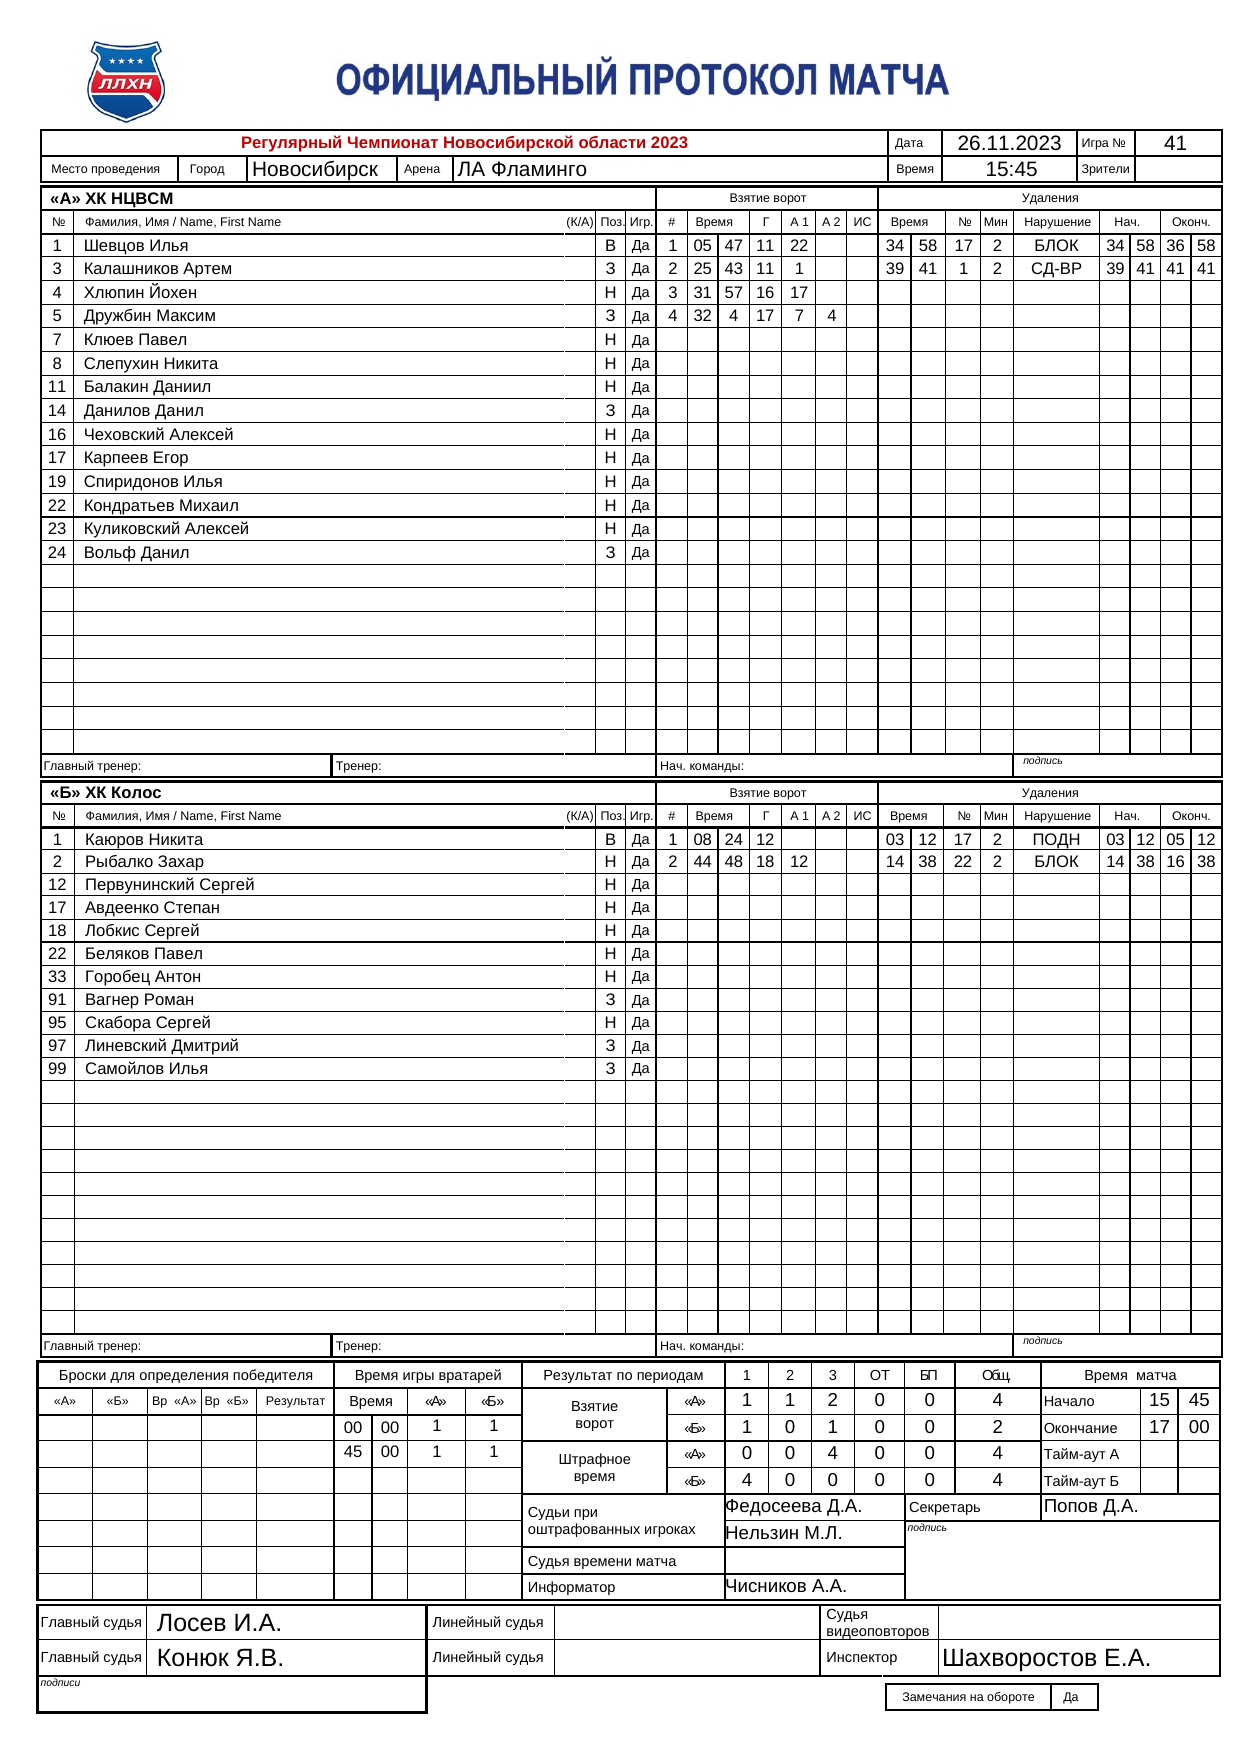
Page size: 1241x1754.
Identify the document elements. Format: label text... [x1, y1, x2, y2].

table_cell [847, 1150, 877, 1172]
table_cell [750, 565, 781, 587]
table_cell [257, 1574, 333, 1599]
table_cell [912, 966, 943, 987]
table_cell [1161, 399, 1190, 422]
table_cell [1131, 423, 1160, 445]
table_cell [981, 683, 1013, 706]
table_cell [879, 920, 910, 941]
table_cell [688, 1242, 717, 1264]
table_cell Да [626, 399, 655, 422]
table_cell [719, 1242, 749, 1264]
table_cell [879, 1219, 910, 1241]
table_cell [565, 1081, 595, 1103]
table_cell Рыбалко Захар [75, 850, 564, 872]
table_cell [847, 1012, 877, 1033]
table_cell [847, 659, 877, 682]
table_cell [657, 328, 687, 351]
table_cell [657, 1219, 687, 1241]
table_cell [1192, 494, 1221, 516]
table_cell ИС [847, 805, 877, 826]
table_cell [657, 874, 687, 895]
table_cell [719, 1081, 749, 1103]
table_cell [202, 1416, 256, 1440]
table_cell [847, 1035, 877, 1057]
table_cell [1100, 1288, 1129, 1310]
table_cell [816, 730, 846, 753]
table_cell 1 [726, 1389, 768, 1413]
table_cell [1161, 874, 1190, 895]
table_cell [688, 1081, 717, 1103]
table_cell Калашников Артем [74, 257, 564, 280]
table_cell [596, 1242, 625, 1264]
table_header Да [1052, 1685, 1097, 1709]
table_cell [1161, 1058, 1190, 1079]
table_cell [981, 612, 1013, 634]
table_cell [657, 1242, 687, 1264]
table_cell 1 [408, 1441, 465, 1467]
table_header Игра № [1078, 131, 1134, 155]
table_cell Время [688, 805, 749, 826]
table_cell [1014, 1127, 1099, 1149]
table_cell 0 [855, 1415, 904, 1440]
table_cell 33 [42, 966, 74, 987]
table_cell [688, 1265, 717, 1287]
table_cell [148, 1574, 201, 1599]
table_cell [719, 707, 749, 729]
table_cell [1014, 1150, 1099, 1172]
table_cell [1014, 1035, 1099, 1057]
table_cell А 1 [782, 211, 815, 233]
table_cell [1161, 612, 1190, 634]
table_cell [719, 494, 749, 516]
table_cell [981, 1265, 1013, 1287]
table_cell [466, 1494, 521, 1520]
table_cell [565, 636, 595, 658]
table_cell [688, 1311, 717, 1333]
table_cell 2 [981, 257, 1013, 280]
table_cell [816, 446, 846, 469]
table_cell [75, 1242, 564, 1264]
table_cell [782, 920, 815, 941]
table_cell [75, 1173, 564, 1195]
table_cell [74, 707, 564, 729]
table_cell Каюров Никита [75, 829, 564, 849]
table_cell Н [596, 850, 625, 872]
table_cell 16 [42, 423, 73, 445]
table_cell [981, 494, 1013, 516]
table_cell [257, 1468, 333, 1493]
table_cell [912, 659, 945, 682]
table_cell [1014, 281, 1099, 303]
table_cell [565, 1242, 595, 1264]
table_cell [1161, 1219, 1190, 1241]
table_cell [657, 1081, 687, 1103]
table_cell Да [626, 446, 655, 469]
table_cell [688, 920, 717, 941]
table_cell Лобкис Сергей [75, 920, 564, 941]
table_cell [750, 1012, 781, 1033]
table_cell 08 [688, 829, 717, 849]
table_cell [466, 1468, 521, 1493]
table_cell «А» [668, 1389, 724, 1413]
table_cell [719, 423, 749, 445]
table_cell [626, 1265, 655, 1287]
table_cell [688, 1219, 717, 1241]
table_cell Конюк Я.В. [147, 1640, 425, 1675]
table_cell [1192, 565, 1221, 587]
table_cell [912, 423, 945, 445]
table_cell [1100, 1311, 1129, 1333]
table_cell [688, 1196, 717, 1218]
table_cell Игр. [626, 805, 655, 826]
table_cell [688, 565, 717, 587]
table_cell [1014, 1196, 1099, 1218]
table_cell [565, 1265, 595, 1287]
table_cell [879, 943, 910, 964]
table_cell Судья видеоповторов [821, 1606, 938, 1639]
table_cell [466, 1574, 521, 1599]
table_cell [719, 920, 749, 941]
table_cell [93, 1521, 147, 1546]
table_cell [750, 1035, 781, 1057]
table_cell [944, 1012, 980, 1033]
table_cell [93, 1547, 147, 1573]
table_cell 4 [726, 1468, 768, 1493]
table_cell [408, 1468, 465, 1493]
table_cell [1131, 1219, 1160, 1241]
table_cell 39 [1100, 257, 1129, 280]
table_cell Тайм-аут Б [1042, 1468, 1140, 1493]
table_cell [912, 989, 943, 1011]
table_cell Да [626, 470, 655, 493]
table_cell [1131, 1058, 1160, 1079]
table_cell [782, 1219, 815, 1241]
table_cell [1161, 1127, 1190, 1149]
table_cell 0 [855, 1389, 904, 1413]
table_cell [42, 707, 73, 729]
table_cell [1192, 1150, 1221, 1172]
table_cell [847, 943, 877, 964]
table_cell [1014, 1265, 1099, 1287]
table_cell [466, 1521, 521, 1546]
table_cell Первунинский Сергей [75, 874, 564, 895]
table_cell 0 [905, 1468, 954, 1493]
table_cell 47 [719, 235, 749, 256]
table_cell [944, 1288, 980, 1310]
table_cell 58 [1131, 235, 1160, 256]
table_cell [847, 1173, 877, 1195]
table_cell [257, 1416, 333, 1440]
table_cell «А» [408, 1389, 465, 1413]
table_cell [565, 470, 595, 493]
table_cell [1131, 305, 1160, 327]
table_cell 4 [657, 305, 687, 327]
table_cell [626, 707, 655, 729]
table_cell А 2 [816, 805, 846, 826]
table_cell [879, 565, 910, 587]
table_cell БЛОК [1014, 850, 1099, 872]
table_cell [688, 1104, 717, 1126]
table_cell [1131, 1265, 1160, 1287]
table_cell [1141, 1468, 1177, 1493]
table_header Время матча [1042, 1363, 1219, 1387]
table_cell [1100, 707, 1129, 729]
table_cell [42, 683, 73, 706]
table_cell 4 [956, 1468, 1040, 1493]
table_header Регулярный Чемпионат Новосибирской области 2023 [42, 131, 887, 155]
table_cell [1131, 541, 1160, 564]
table_cell 4 [816, 305, 846, 327]
table_cell [1014, 305, 1099, 327]
table_cell [408, 1494, 465, 1520]
table_cell [1192, 470, 1221, 493]
table_cell [816, 494, 846, 516]
table_cell [1100, 1265, 1129, 1287]
table_cell [626, 636, 655, 658]
table_cell [847, 920, 877, 941]
table_cell [946, 707, 980, 729]
table_cell [1161, 896, 1190, 918]
table_cell [782, 518, 815, 540]
table_cell Начало [1042, 1389, 1140, 1413]
table_cell [782, 943, 815, 964]
table_cell [1100, 1173, 1129, 1195]
table_cell [719, 1196, 749, 1218]
table_cell [1161, 305, 1190, 327]
table_cell [596, 1311, 625, 1333]
table_cell [565, 1288, 595, 1310]
table_cell 1 [812, 1415, 854, 1440]
table_cell 41 [1131, 257, 1160, 280]
table_cell Вагнер Роман [75, 989, 564, 1011]
table_cell [1192, 1104, 1221, 1126]
table_cell [847, 588, 877, 611]
table_cell № [944, 805, 980, 826]
table_cell [816, 989, 846, 1011]
table_cell [847, 565, 877, 587]
table_cell [782, 989, 815, 1011]
table_cell 25 [688, 257, 717, 280]
table_cell 03 [1100, 829, 1129, 849]
table_cell [657, 565, 687, 587]
table_cell [688, 943, 717, 964]
table_cell [1131, 636, 1160, 658]
table_cell 58 [912, 235, 945, 256]
table_cell [816, 1150, 846, 1172]
table_cell [626, 1196, 655, 1218]
table_cell [657, 423, 687, 445]
table_cell [782, 659, 815, 682]
table_cell 3 [657, 281, 687, 303]
table_cell [1131, 874, 1160, 895]
table_cell Самойлов Илья [75, 1058, 564, 1079]
table_cell [981, 1081, 1013, 1103]
table_cell [879, 874, 910, 895]
table_cell Г [750, 805, 781, 826]
table_cell [1100, 328, 1129, 351]
table_cell Да [626, 352, 655, 374]
table_cell Скабора Сергей [75, 1012, 564, 1033]
table_header Удаления [879, 783, 1221, 803]
table_cell (К/А) [565, 805, 595, 826]
table_cell [946, 518, 980, 540]
table_cell [1192, 1288, 1221, 1310]
table_cell [1100, 470, 1129, 493]
table_cell [816, 1081, 846, 1103]
table_cell [782, 1196, 815, 1218]
table_cell [688, 612, 717, 634]
table_cell [596, 1288, 625, 1310]
table_cell [847, 1081, 877, 1103]
table_cell Чеховский Алексей [74, 423, 564, 445]
table_cell [565, 376, 595, 398]
table_cell 17 [946, 235, 980, 256]
table_cell [782, 1265, 815, 1287]
table_cell [657, 1196, 687, 1218]
table_cell подпись [906, 1522, 1219, 1599]
table_cell 00 [373, 1416, 407, 1440]
table_cell [626, 1173, 655, 1195]
table_cell № [946, 211, 980, 233]
table_header БП [905, 1363, 954, 1387]
table_cell 17 [42, 896, 74, 918]
table_cell [565, 399, 595, 422]
table_cell [944, 1173, 980, 1195]
table_cell [1192, 305, 1221, 327]
table_cell [719, 943, 749, 964]
table_cell [1161, 1242, 1190, 1264]
picture [5, 28, 1179, 129]
table_cell [750, 943, 781, 964]
table_cell 4 [956, 1442, 1040, 1467]
table_cell 1 [42, 235, 73, 256]
table_cell [688, 470, 717, 493]
table_cell [816, 896, 846, 918]
table_cell [1014, 920, 1099, 941]
table_cell [879, 707, 910, 729]
table_cell [816, 707, 846, 729]
table_cell [1100, 588, 1129, 611]
table_cell [782, 565, 815, 587]
table_cell [1192, 1012, 1221, 1033]
table_cell 95 [42, 1012, 74, 1033]
table_cell [565, 446, 595, 469]
table_cell [981, 1058, 1013, 1079]
table_cell [750, 1173, 781, 1195]
table_cell [74, 683, 564, 706]
table_cell [946, 376, 980, 398]
table_cell Клюев Павел [74, 328, 564, 351]
table_cell Н [596, 920, 625, 941]
table_cell [847, 1127, 877, 1149]
table_cell [1131, 588, 1160, 611]
table_cell [1014, 1173, 1099, 1195]
table_cell [688, 328, 717, 351]
table_cell [1014, 659, 1099, 682]
table_cell [946, 541, 980, 564]
table_cell [257, 1494, 333, 1520]
table_cell [1100, 565, 1129, 587]
table_cell [1014, 1219, 1099, 1241]
table_cell [719, 683, 749, 706]
table_cell [657, 989, 687, 1011]
table_cell Вольф Данил [74, 541, 564, 564]
table_cell 23 [42, 518, 73, 540]
table_cell 4 [42, 281, 73, 303]
table_cell [816, 683, 846, 706]
table_cell 38 [1131, 850, 1160, 872]
table_cell [596, 1196, 625, 1218]
table_cell [816, 1173, 846, 1195]
table_cell [719, 659, 749, 682]
table_cell [981, 1311, 1013, 1333]
table_cell [1100, 636, 1129, 658]
table_cell [879, 518, 910, 540]
table_cell 05 [1161, 829, 1190, 849]
table_cell [1100, 1219, 1129, 1241]
table_cell «Б» [668, 1415, 724, 1440]
table_cell 0 [905, 1415, 954, 1440]
table_cell [816, 1311, 846, 1333]
table_cell [912, 470, 945, 493]
table_cell [257, 1521, 333, 1546]
table_cell [74, 636, 564, 658]
table_cell [1014, 1058, 1099, 1079]
table_cell [782, 636, 815, 658]
table_cell [912, 1288, 943, 1310]
table_cell [42, 565, 73, 587]
table_cell А 2 [816, 211, 846, 233]
table_cell [1161, 352, 1190, 374]
table_cell [596, 1127, 625, 1149]
table_cell [912, 730, 945, 753]
table_cell [75, 1127, 564, 1149]
table_cell [750, 1081, 781, 1103]
table_cell [1192, 328, 1221, 351]
table_cell Тайм-аут А [1042, 1441, 1140, 1467]
table_cell [816, 1196, 846, 1218]
table_cell [335, 1494, 371, 1520]
table_cell [750, 399, 781, 422]
table_cell [847, 1219, 877, 1241]
table_cell [944, 1104, 980, 1126]
table_cell 2 [981, 235, 1013, 256]
table_cell 17 [782, 281, 815, 303]
table_cell [1192, 1173, 1221, 1195]
table_cell [1161, 1150, 1190, 1172]
table_cell [257, 1441, 333, 1467]
table_cell [1192, 588, 1221, 611]
table_cell [912, 943, 943, 964]
table_header Броски для определения победителя [39, 1363, 333, 1387]
table_cell 43 [719, 257, 749, 280]
table_cell Время [879, 211, 945, 233]
table_cell [946, 494, 980, 516]
table_cell [565, 281, 595, 303]
table_cell [42, 1127, 74, 1149]
table_cell [1131, 1311, 1160, 1333]
table_cell [1161, 1104, 1190, 1126]
table_cell [847, 989, 877, 1011]
table_cell [688, 966, 717, 987]
table_cell [373, 1494, 407, 1520]
table_cell Да [626, 235, 655, 256]
table_cell [1131, 328, 1160, 351]
table_cell 44 [688, 850, 717, 872]
table_cell [912, 707, 945, 729]
table_cell [688, 352, 717, 374]
table_cell [879, 588, 910, 611]
table_cell [688, 1012, 717, 1033]
table_cell 1 [946, 257, 980, 280]
table_cell [657, 1265, 687, 1287]
table_cell [782, 1311, 815, 1333]
table_cell [688, 683, 717, 706]
table_cell [688, 494, 717, 516]
table_cell Да [626, 1012, 655, 1033]
table_cell [565, 1104, 595, 1126]
table_cell [816, 612, 846, 634]
table_cell [1131, 1196, 1160, 1218]
table_cell [1014, 328, 1099, 351]
table_cell [688, 518, 717, 540]
table_cell [1014, 565, 1099, 587]
table_cell [565, 920, 595, 941]
table_cell [719, 1311, 749, 1333]
table_cell [74, 730, 564, 753]
table_cell [1192, 989, 1221, 1011]
table_cell 1 [408, 1416, 465, 1440]
table_cell [1161, 707, 1190, 729]
table_cell З [596, 1058, 625, 1079]
table_cell [912, 565, 945, 587]
table_cell [879, 683, 910, 706]
table_cell [657, 636, 687, 658]
table_cell [879, 446, 910, 469]
table_cell [202, 1441, 256, 1467]
table_cell Н [596, 376, 625, 398]
table_cell [719, 1288, 749, 1310]
table_cell [565, 1058, 595, 1079]
table_cell 05 [688, 235, 717, 256]
table_cell [816, 328, 846, 351]
table_cell [1131, 352, 1160, 374]
table_cell [1192, 966, 1221, 987]
table_cell [1131, 565, 1160, 587]
table_cell [847, 707, 877, 729]
table_cell [847, 829, 877, 849]
table_cell [428, 1677, 882, 1711]
table_cell [816, 850, 846, 872]
table_cell [981, 730, 1013, 753]
table_cell Нач. [1100, 805, 1160, 826]
table_cell [565, 896, 595, 918]
table_cell [719, 565, 749, 587]
table_cell [782, 399, 815, 422]
table_cell Мин [981, 805, 1013, 826]
table_cell Да [626, 423, 655, 445]
table_cell [750, 874, 781, 895]
table_header Взятие ворот [657, 783, 877, 803]
table_cell [944, 1196, 980, 1218]
table_cell [1100, 1058, 1129, 1079]
table_cell 0 [769, 1442, 811, 1467]
table_cell [688, 446, 717, 469]
table_cell 0 [769, 1415, 811, 1440]
table_cell (К/А) [565, 211, 595, 233]
table_cell Н [596, 943, 625, 964]
table_cell [879, 281, 910, 303]
table_cell [847, 1311, 877, 1333]
table_cell [565, 518, 595, 540]
table_cell Время [688, 211, 749, 233]
table_cell [847, 966, 877, 987]
table_cell [719, 541, 749, 564]
table_cell [750, 896, 781, 918]
table_header Результат по периодам [523, 1363, 724, 1387]
table_cell [565, 494, 595, 516]
table_cell [946, 446, 980, 469]
table_cell Слепухин Никита [74, 352, 564, 374]
table_cell [1192, 1265, 1221, 1287]
table_cell [944, 1242, 980, 1264]
table_cell [466, 1547, 521, 1573]
table_cell [657, 943, 687, 964]
table_cell [912, 494, 945, 516]
table_cell Балакин Даниил [74, 376, 564, 398]
table_cell [1192, 1035, 1221, 1057]
table_cell [912, 920, 943, 941]
table_cell [981, 943, 1013, 964]
table_cell Лосев И.А. [147, 1606, 425, 1639]
table_cell [1131, 446, 1160, 469]
table_cell [847, 328, 877, 351]
table_cell [1014, 874, 1099, 895]
table_cell З [596, 1035, 625, 1057]
table_cell [1100, 352, 1129, 374]
table_cell Н [596, 470, 625, 493]
table_cell [42, 1288, 74, 1310]
table_cell [596, 1219, 625, 1241]
table_cell [1014, 707, 1099, 729]
table_cell [1100, 1104, 1129, 1126]
table_cell [1100, 989, 1129, 1011]
table_cell [719, 896, 749, 918]
table_cell [981, 874, 1013, 895]
table_cell 39 [879, 257, 910, 280]
table_cell [981, 1196, 1013, 1218]
table_cell 0 [812, 1468, 854, 1493]
table_cell [1100, 730, 1129, 753]
table_cell 0 [905, 1389, 954, 1413]
table_cell [981, 588, 1013, 611]
table_cell Попов Д.А. [1042, 1495, 1219, 1520]
table_cell [847, 494, 877, 516]
table_cell [981, 399, 1013, 422]
table_cell [816, 1012, 846, 1033]
table_cell СД-ВР [1014, 257, 1099, 280]
table_cell [816, 1104, 846, 1126]
table_cell [1192, 1058, 1221, 1079]
table_cell [1014, 399, 1099, 422]
table_cell [1014, 730, 1099, 753]
table_cell [847, 1196, 877, 1218]
table_cell [1100, 1012, 1129, 1033]
table_cell [75, 1219, 564, 1241]
table_cell Нач. [1100, 211, 1160, 233]
table_cell [847, 281, 877, 303]
table_cell [981, 1150, 1013, 1172]
table_cell [93, 1416, 147, 1440]
table_cell 0 [905, 1442, 954, 1467]
table_cell Информатор [523, 1575, 724, 1599]
table_cell Н [596, 328, 625, 351]
table_cell [1100, 1035, 1129, 1057]
table_cell [816, 399, 846, 422]
table_cell [657, 1150, 687, 1172]
table_cell [912, 518, 945, 540]
table_cell [1131, 1104, 1160, 1126]
table_cell [1192, 707, 1221, 729]
table_cell [847, 683, 877, 706]
table_cell [565, 588, 595, 611]
table_cell [565, 1196, 595, 1218]
table_cell [1192, 281, 1221, 303]
table_cell [719, 1150, 749, 1172]
table_cell [912, 683, 945, 706]
table_cell [657, 352, 687, 374]
table_header Взятие ворот [657, 188, 877, 209]
table_cell Секретарь [906, 1495, 1040, 1520]
table_cell [688, 376, 717, 398]
table_cell [626, 612, 655, 634]
table_cell [688, 874, 717, 895]
table_cell [726, 1548, 904, 1573]
table_cell [750, 494, 781, 516]
table_cell Игр. [626, 211, 655, 233]
table_cell [1161, 1288, 1190, 1310]
table_cell [657, 588, 687, 611]
table_cell [408, 1547, 465, 1573]
table_cell З [596, 399, 625, 422]
table_cell 12 [42, 874, 74, 895]
table_cell 41 [1192, 257, 1221, 280]
table_cell [657, 470, 687, 493]
table_cell [750, 1196, 781, 1218]
table_cell [42, 1150, 74, 1172]
table_cell [816, 470, 846, 493]
table_cell Линейный судья [428, 1606, 554, 1639]
table_cell [847, 1288, 877, 1310]
table_cell [879, 352, 910, 374]
table_cell [981, 352, 1013, 374]
table_cell [1100, 1150, 1129, 1172]
table_cell [847, 446, 877, 469]
table_cell [816, 423, 846, 445]
table_cell [1131, 494, 1160, 516]
table_cell [1161, 376, 1190, 398]
table_cell БЛОК [1014, 235, 1099, 256]
table_cell [657, 1012, 687, 1033]
table_cell [42, 659, 73, 682]
table_cell [879, 1150, 910, 1172]
table_cell [847, 518, 877, 540]
table_cell [626, 1288, 655, 1310]
table_cell [981, 1035, 1013, 1057]
table_cell 2 [657, 257, 687, 280]
table_cell [1131, 707, 1160, 729]
table_cell [944, 1219, 980, 1241]
table_cell [1014, 423, 1099, 445]
table_cell [565, 829, 595, 849]
table_cell [688, 1150, 717, 1172]
table_cell [688, 659, 717, 682]
table_cell [1014, 541, 1099, 564]
table_cell [1100, 423, 1129, 445]
table_cell [596, 683, 625, 706]
table_cell [148, 1494, 201, 1520]
table_cell [657, 920, 687, 941]
table_cell Да [626, 1058, 655, 1079]
table_cell [879, 966, 910, 987]
table_cell [750, 636, 781, 658]
table_cell 17 [944, 829, 980, 849]
table_cell [1161, 494, 1190, 516]
table_cell 41 [912, 257, 945, 280]
table_cell 12 [1131, 829, 1160, 849]
table_cell [408, 1521, 465, 1546]
table_cell [944, 966, 980, 987]
table_cell [1161, 636, 1190, 658]
table_cell [148, 1416, 201, 1440]
table_cell Да [626, 281, 655, 303]
table_header Удаления [879, 188, 1221, 209]
table_cell 14 [879, 850, 910, 872]
table_cell 15:45 [943, 157, 1076, 181]
table_cell [75, 1104, 564, 1126]
table_cell [1192, 612, 1221, 634]
table_cell [1100, 683, 1129, 706]
table_cell [782, 328, 815, 351]
table_cell 99 [42, 1058, 74, 1079]
table_cell [596, 1150, 625, 1172]
table_cell Оконч. [1161, 805, 1221, 826]
table_cell [657, 399, 687, 422]
table_cell 31 [688, 281, 717, 303]
table_cell 16 [1161, 850, 1190, 872]
table_cell [912, 612, 945, 634]
table_cell [1192, 1242, 1221, 1264]
table_cell [816, 943, 846, 964]
table_cell [879, 989, 910, 1011]
table_cell [74, 659, 564, 682]
table_cell [847, 1242, 877, 1264]
table_cell Н [596, 874, 625, 895]
table_cell [1100, 376, 1129, 398]
table_cell [335, 1521, 371, 1546]
table_cell [93, 1468, 147, 1493]
table_cell [1192, 730, 1221, 753]
table_cell [782, 1150, 815, 1172]
table_cell 1 [726, 1415, 768, 1440]
table_cell [1014, 1012, 1099, 1033]
table_cell [847, 257, 877, 280]
table_cell [750, 518, 781, 540]
table_cell Судья времени матча [523, 1548, 724, 1573]
table_cell [946, 352, 980, 374]
table_cell Да [626, 943, 655, 964]
table_cell подписи [39, 1677, 425, 1711]
table_cell [1131, 518, 1160, 540]
table_cell [1192, 376, 1221, 398]
table_cell [879, 659, 910, 682]
table_cell [565, 1012, 595, 1033]
table_cell [1014, 966, 1099, 987]
table_cell 14 [1100, 850, 1129, 872]
table_cell [981, 541, 1013, 564]
table_cell [946, 612, 980, 634]
table_cell [373, 1521, 407, 1546]
table_cell [373, 1547, 407, 1573]
table_cell Судьи при оштрафованных игроках [523, 1495, 724, 1546]
table_cell [816, 1242, 846, 1264]
table_cell [816, 235, 846, 256]
table_cell [688, 730, 717, 753]
table_cell 8 [42, 352, 73, 374]
table_cell [782, 423, 815, 445]
table_cell [1100, 1196, 1129, 1218]
table_cell [1100, 966, 1129, 987]
table_cell [1161, 1196, 1190, 1218]
table_cell [148, 1468, 201, 1493]
table_cell [719, 1173, 749, 1195]
table_cell [657, 612, 687, 634]
table_cell # [657, 211, 687, 233]
table_cell [847, 235, 877, 256]
table_cell [1100, 494, 1129, 516]
table_cell [912, 1104, 943, 1126]
table_cell [847, 636, 877, 658]
table_cell [42, 1104, 74, 1126]
table_cell [946, 423, 980, 445]
table_cell [782, 1012, 815, 1033]
table_cell 22 [944, 850, 980, 872]
table_cell [1192, 518, 1221, 540]
table_cell [1014, 588, 1099, 611]
table_cell [719, 1058, 749, 1079]
table_cell [750, 612, 781, 634]
table_cell [912, 541, 945, 564]
table_cell [42, 588, 73, 611]
table_cell 58 [1192, 235, 1221, 256]
table_cell [944, 1081, 980, 1103]
table_cell [1131, 943, 1160, 964]
table_cell [912, 328, 945, 351]
table_cell [981, 659, 1013, 682]
table_cell [657, 541, 687, 564]
table_cell [565, 328, 595, 351]
table_cell [565, 423, 595, 445]
table_cell Главный тренер: [42, 1335, 330, 1356]
table_cell Вр «А» [148, 1389, 201, 1413]
table_cell Н [596, 446, 625, 469]
table_cell [1161, 518, 1190, 540]
table_cell Хлюпин Йохен [74, 281, 564, 303]
table_cell Город [179, 157, 246, 181]
table_cell [565, 659, 595, 682]
table_cell Да [626, 257, 655, 280]
table_cell 5 [42, 305, 73, 327]
table_cell [1192, 1127, 1221, 1149]
table_cell 45 [1179, 1389, 1219, 1413]
table_cell [879, 1058, 910, 1079]
table_cell 2 [956, 1415, 1040, 1440]
table_cell [816, 376, 846, 398]
table_cell Шахворостов Е.А. [939, 1640, 1219, 1675]
table_cell [1161, 730, 1190, 753]
table_cell [847, 352, 877, 374]
table_cell [39, 1494, 92, 1520]
table_cell [782, 1104, 815, 1126]
table_cell [944, 1058, 980, 1079]
table_cell Карпеев Егор [74, 446, 564, 469]
table_cell [1192, 943, 1221, 964]
table_cell 24 [42, 541, 73, 564]
table_cell 22 [782, 235, 815, 256]
table_cell Оконч. [1161, 211, 1221, 233]
table_cell [42, 730, 73, 753]
table_cell [981, 1173, 1013, 1195]
table_cell Да [626, 1035, 655, 1057]
table_cell [912, 1173, 943, 1195]
table_cell 16 [750, 281, 781, 303]
table_cell [912, 1127, 943, 1149]
table_cell [782, 541, 815, 564]
table_cell [750, 376, 781, 398]
table_cell Нач. команды: [657, 1335, 1012, 1356]
table_cell [750, 1219, 781, 1241]
table_cell Куликовский Алексей [74, 518, 564, 540]
table_cell [1131, 730, 1160, 753]
table_cell [1131, 612, 1160, 634]
table_cell 0 [726, 1442, 768, 1467]
table_cell [1131, 683, 1160, 706]
table_cell [1192, 683, 1221, 706]
table_cell [1161, 423, 1190, 445]
table_cell [657, 730, 687, 753]
table_cell Дружбин Максим [74, 305, 564, 327]
table_cell [555, 1606, 819, 1639]
table_cell [912, 588, 945, 611]
table_cell [1192, 896, 1221, 918]
table_cell 00 [1179, 1415, 1219, 1440]
table_cell [657, 494, 687, 516]
table_cell [42, 1196, 74, 1218]
table_cell [879, 423, 910, 445]
table_cell [596, 1104, 625, 1126]
table_cell Зрители [1078, 157, 1134, 181]
table_cell [782, 376, 815, 398]
table_cell [879, 1265, 910, 1287]
table_cell [1100, 1081, 1129, 1103]
table_cell [42, 636, 73, 658]
table_cell [782, 612, 815, 634]
table_cell [1141, 1441, 1177, 1467]
table_cell [879, 494, 910, 516]
table_cell [879, 376, 910, 398]
table_cell Данилов Данил [74, 399, 564, 422]
table_cell [565, 966, 595, 987]
table_header Дата [889, 131, 941, 155]
table_cell З [596, 305, 625, 327]
table_cell 1 [769, 1389, 811, 1413]
table_cell [93, 1494, 147, 1520]
table_cell [816, 1288, 846, 1310]
table_cell [1014, 494, 1099, 516]
table_cell 17 [750, 305, 781, 327]
table_cell [750, 588, 781, 611]
table_cell [1014, 1288, 1099, 1310]
table_cell [782, 446, 815, 469]
table_cell [719, 966, 749, 987]
table_cell Главный тренер: [42, 755, 330, 776]
table_cell [39, 1416, 92, 1440]
table_cell [565, 850, 595, 872]
table_cell [657, 1173, 687, 1195]
table_cell [565, 1035, 595, 1057]
table_cell [565, 305, 595, 327]
table_cell [1100, 518, 1129, 540]
table_cell [879, 541, 910, 564]
table_cell [1100, 541, 1129, 564]
table_cell Нельзин М.Л. [726, 1521, 904, 1546]
table_cell [750, 1242, 781, 1264]
table_cell № [42, 805, 74, 826]
table_cell [912, 1058, 943, 1079]
table_cell [946, 281, 980, 303]
table_cell [1131, 399, 1160, 422]
table_cell № [42, 211, 73, 233]
table_cell [1014, 683, 1099, 706]
table_cell [626, 1127, 655, 1149]
table_cell [1161, 659, 1190, 682]
table_cell [946, 565, 980, 587]
table_cell «Б» [668, 1468, 724, 1493]
table_cell [944, 896, 980, 918]
table_cell [1131, 1150, 1160, 1172]
table_cell [1179, 1441, 1219, 1467]
table_cell Инспектор [821, 1640, 938, 1675]
table_cell Поз. [596, 805, 625, 826]
table_cell [596, 565, 625, 587]
table_cell 48 [719, 850, 749, 872]
table_cell 1 [466, 1441, 521, 1467]
table_cell Н [596, 352, 625, 374]
table_cell [596, 707, 625, 729]
table_cell 97 [42, 1035, 74, 1057]
table_cell Да [626, 328, 655, 351]
table_cell [1131, 1127, 1160, 1149]
table_cell [981, 376, 1013, 398]
table_cell [981, 636, 1013, 658]
table_cell [565, 1173, 595, 1195]
table_cell [1100, 281, 1129, 303]
table_cell [719, 328, 749, 351]
table_cell [750, 1311, 781, 1333]
table_cell [1131, 989, 1160, 1011]
table_cell [816, 920, 846, 941]
table_cell Поз. [596, 211, 625, 233]
table_cell [946, 328, 980, 351]
table_cell [565, 730, 595, 753]
table_cell [879, 1081, 910, 1103]
table_cell 34 [879, 235, 910, 256]
table_cell З [596, 541, 625, 564]
table_cell Чисников А.А. [726, 1575, 904, 1599]
table_cell [688, 1173, 717, 1195]
table_cell [1014, 518, 1099, 540]
table_cell [782, 707, 815, 729]
table_cell [1100, 1242, 1129, 1264]
table_cell 12 [750, 829, 781, 849]
table_cell [782, 896, 815, 918]
table_cell [335, 1468, 371, 1493]
table_cell [750, 470, 781, 493]
table_cell [626, 565, 655, 587]
table_cell [202, 1574, 256, 1599]
table_cell 4 [812, 1442, 854, 1467]
table_cell [1179, 1468, 1219, 1493]
table_cell [939, 1606, 1219, 1639]
table_cell Линейный судья [428, 1640, 554, 1675]
table_cell [719, 399, 749, 422]
table_cell [1161, 1035, 1190, 1057]
table_cell 0 [855, 1468, 904, 1493]
table_cell [944, 1127, 980, 1149]
table_cell [39, 1547, 92, 1573]
table_cell 91 [42, 989, 74, 1011]
table_cell 2 [981, 850, 1013, 872]
table_cell [847, 730, 877, 753]
table_cell [981, 1012, 1013, 1033]
table_cell Да [626, 829, 655, 849]
table_cell [1161, 1081, 1190, 1103]
table_cell Г [750, 211, 781, 233]
table_cell [816, 1035, 846, 1057]
table_cell [816, 257, 846, 280]
table_cell [657, 1104, 687, 1126]
table_cell 1 [466, 1416, 521, 1440]
table_cell [719, 1265, 749, 1287]
table_cell [1161, 966, 1190, 987]
table_cell [879, 1127, 910, 1149]
table_cell [946, 730, 980, 753]
table_cell [626, 1081, 655, 1103]
table_cell 17 [42, 446, 73, 469]
table_cell [75, 1150, 564, 1172]
table_cell [912, 1081, 943, 1103]
table_cell [1192, 352, 1221, 374]
table_cell [782, 683, 815, 706]
table_cell [42, 1173, 74, 1195]
table_cell [879, 328, 910, 351]
table_cell Да [626, 989, 655, 1011]
table_cell [750, 1288, 781, 1310]
table_cell [596, 636, 625, 658]
table_cell [946, 659, 980, 682]
table_cell 2 [657, 850, 687, 872]
table_cell [1100, 399, 1129, 422]
table_cell [782, 352, 815, 374]
table_cell [565, 565, 595, 587]
table_cell 41 [1161, 257, 1190, 280]
table_cell [74, 565, 564, 587]
table_cell Вр «Б» [202, 1389, 256, 1413]
table_cell [1131, 1242, 1160, 1264]
table_cell [847, 1104, 877, 1126]
table_cell [816, 541, 846, 564]
table_cell [1014, 446, 1099, 469]
table_cell [1161, 989, 1190, 1011]
table_cell [335, 1574, 371, 1599]
table_header «Б» ХК Колос [42, 783, 655, 803]
table_cell [981, 896, 1013, 918]
table_cell 2 [981, 829, 1013, 849]
table_cell [816, 1219, 846, 1241]
table_cell [1014, 470, 1099, 493]
table_cell [39, 1521, 92, 1546]
table_cell [981, 1288, 1013, 1310]
table_cell 22 [42, 494, 73, 516]
table_cell [944, 1311, 980, 1333]
table_cell # [657, 805, 687, 826]
table_cell [657, 1311, 687, 1333]
table_cell [847, 423, 877, 445]
table_cell [1161, 541, 1190, 564]
table_cell Время [889, 157, 941, 181]
table_cell [719, 518, 749, 540]
table_cell [688, 636, 717, 658]
table_cell 11 [750, 257, 781, 280]
table_cell [657, 1058, 687, 1079]
table_cell [42, 1311, 74, 1333]
table_cell Кондратьев Михаил [74, 494, 564, 516]
table_cell 17 [1141, 1415, 1177, 1440]
table_cell [1014, 612, 1099, 634]
table_cell [816, 281, 846, 303]
table_cell [596, 659, 625, 682]
table_cell Беляков Павел [75, 943, 564, 964]
table_cell [981, 518, 1013, 540]
table_cell [1014, 1081, 1099, 1103]
table_cell [626, 1219, 655, 1241]
table_cell Штрафное время [523, 1442, 666, 1493]
table_cell [750, 989, 781, 1011]
table_cell [1100, 874, 1129, 895]
table_cell Да [626, 966, 655, 987]
table_cell [626, 1150, 655, 1172]
table_cell [816, 518, 846, 540]
table_cell [981, 1104, 1013, 1126]
table_cell [688, 541, 717, 564]
table_cell [782, 1127, 815, 1149]
table_cell [1014, 943, 1099, 964]
table_cell [148, 1547, 201, 1573]
table_cell [1131, 1173, 1160, 1195]
table_cell [657, 659, 687, 682]
table_cell [626, 1104, 655, 1126]
table_cell [816, 636, 846, 658]
table_cell [912, 1150, 943, 1172]
table_cell [816, 588, 846, 611]
table_cell [1100, 305, 1129, 327]
table_cell [750, 966, 781, 987]
table_cell 0 [855, 1442, 904, 1467]
table_cell 03 [879, 829, 910, 849]
table_cell [626, 588, 655, 611]
table_cell 12 [782, 850, 815, 872]
table_cell [688, 423, 717, 445]
table_cell [1100, 943, 1129, 964]
table_cell Н [596, 281, 625, 303]
table_cell 36 [1161, 235, 1190, 256]
table_cell [879, 470, 910, 493]
table_cell [39, 1468, 92, 1493]
table_cell [719, 588, 749, 611]
table_cell 1 [42, 829, 74, 849]
table_cell [912, 1265, 943, 1287]
table_cell [981, 423, 1013, 445]
table_cell «Б» [93, 1389, 147, 1413]
table_cell [719, 1012, 749, 1033]
table_cell Тренер: [333, 755, 655, 776]
table_cell [879, 730, 910, 753]
table_cell [946, 683, 980, 706]
table_cell [1192, 541, 1221, 564]
table_cell 7 [782, 305, 815, 327]
table_cell [847, 470, 877, 493]
table_cell [944, 1265, 980, 1287]
table_cell [816, 1127, 846, 1149]
table_cell [981, 920, 1013, 941]
table_cell [912, 1196, 943, 1218]
table_cell [944, 989, 980, 1011]
table_cell 11 [750, 235, 781, 256]
table_cell [782, 494, 815, 516]
table_cell [1161, 943, 1190, 964]
table_cell [847, 850, 877, 872]
table_cell Фамилия, Имя / Name, First Name [74, 211, 565, 233]
table_cell [565, 683, 595, 706]
table_cell [912, 1311, 943, 1333]
table_cell [1161, 1311, 1190, 1333]
table_cell [879, 1196, 910, 1218]
table_cell [75, 1311, 564, 1333]
table_cell [847, 305, 877, 327]
table_cell [946, 399, 980, 422]
table_cell Да [626, 850, 655, 872]
table_cell Окончание [1042, 1415, 1140, 1440]
table_cell ИС [847, 211, 877, 233]
table_cell Н [596, 966, 625, 987]
table_cell 24 [719, 829, 749, 849]
table_cell [657, 446, 687, 469]
table_cell [782, 730, 815, 753]
table_cell [1100, 612, 1129, 634]
table_cell [782, 1035, 815, 1057]
table_cell [1131, 920, 1160, 941]
table_cell [750, 1058, 781, 1079]
table_cell Время [335, 1389, 407, 1413]
table_cell [148, 1521, 201, 1546]
table_header 3 [812, 1363, 854, 1387]
table_cell [847, 896, 877, 918]
table_cell Главный судья [39, 1640, 146, 1675]
table_cell [847, 376, 877, 398]
table_cell [912, 1242, 943, 1264]
table_cell [335, 1547, 371, 1573]
table_cell подпись [1014, 755, 1221, 776]
table_cell 45 [335, 1441, 371, 1467]
table_cell [1014, 1311, 1099, 1333]
table_cell [816, 352, 846, 374]
table_cell [719, 352, 749, 374]
table_cell [944, 943, 980, 964]
table_cell [1014, 636, 1099, 658]
table_cell 1 [782, 257, 815, 280]
table_cell [750, 328, 781, 351]
table_cell [688, 399, 717, 422]
table_cell [816, 1058, 846, 1079]
table_cell [981, 966, 1013, 987]
table_cell Да [626, 518, 655, 540]
table_cell Нарушение [1014, 805, 1099, 826]
table_cell Главный судья [39, 1606, 146, 1639]
table_cell [1014, 896, 1099, 918]
table_cell [565, 943, 595, 964]
table_cell [750, 920, 781, 941]
table_cell [879, 1104, 910, 1126]
table_cell [1192, 1311, 1221, 1333]
table_cell [883, 1677, 1220, 1681]
table_cell [688, 989, 717, 1011]
table_cell 4 [719, 305, 749, 327]
table_cell 12 [1192, 829, 1221, 849]
table_cell [565, 1219, 595, 1241]
table_cell Взятие ворот [523, 1389, 666, 1440]
table_cell [688, 1058, 717, 1079]
table_cell 18 [42, 920, 74, 941]
table_cell [688, 707, 717, 729]
table_cell [565, 1127, 595, 1149]
table_cell [657, 518, 687, 540]
table_cell [944, 920, 980, 941]
table_cell 0 [769, 1468, 811, 1493]
table_cell [565, 257, 595, 280]
table_cell 57 [719, 281, 749, 303]
table_cell [1131, 470, 1160, 493]
table_cell [688, 1127, 717, 1149]
table_cell [1014, 352, 1099, 374]
table_cell [816, 966, 846, 987]
table_cell подпись [1014, 1335, 1221, 1356]
table_cell [565, 707, 595, 729]
table_cell [657, 1288, 687, 1310]
table_cell [946, 636, 980, 658]
table_cell [912, 896, 943, 918]
table_cell [981, 1219, 1013, 1241]
table_cell [1131, 896, 1160, 918]
table_cell 38 [1192, 850, 1221, 872]
table_cell [782, 1173, 815, 1195]
table_cell [688, 896, 717, 918]
table_cell [596, 588, 625, 611]
table_cell [1131, 376, 1160, 398]
table_cell [42, 612, 73, 634]
table_header ОТ [855, 1363, 904, 1387]
table_cell [847, 1265, 877, 1287]
table_cell З [596, 989, 625, 1011]
table_cell [1161, 1012, 1190, 1033]
table_cell [657, 1035, 687, 1057]
table_cell [1192, 636, 1221, 658]
table_cell [750, 1104, 781, 1126]
table_cell [1161, 920, 1190, 941]
table_cell [981, 305, 1013, 327]
table_cell [1014, 1104, 1099, 1126]
table_cell [816, 565, 846, 587]
table_cell [42, 1242, 74, 1264]
table_cell [719, 730, 749, 753]
table_cell [1131, 966, 1160, 987]
table_cell В [596, 829, 625, 849]
table_cell 3 [42, 257, 73, 280]
table_cell Н [596, 423, 625, 445]
table_cell [1100, 446, 1129, 469]
table_cell Мин [981, 211, 1013, 233]
table_cell [657, 896, 687, 918]
table_cell [782, 588, 815, 611]
table_cell 11 [42, 376, 73, 398]
table_cell [688, 588, 717, 611]
table_cell [1014, 376, 1099, 398]
table_header 26.11.2023 [943, 131, 1076, 155]
table_cell [657, 966, 687, 987]
table_cell [202, 1521, 256, 1546]
table_cell [1100, 1127, 1129, 1149]
table_cell [565, 352, 595, 374]
table_cell Да [626, 494, 655, 516]
table_cell [847, 612, 877, 634]
table_cell [750, 659, 781, 682]
table_cell «Б » [466, 1389, 521, 1413]
table_cell 4 [956, 1389, 1040, 1413]
table_header 1 [726, 1363, 768, 1387]
table_cell [39, 1441, 92, 1467]
table_cell [912, 281, 945, 303]
table_cell Результат [257, 1389, 333, 1413]
table_cell [782, 1288, 815, 1310]
table_cell [750, 730, 781, 753]
table_cell Тренер: [333, 1335, 655, 1356]
table_cell [1161, 446, 1190, 469]
table_cell [1161, 328, 1190, 351]
table_cell [596, 1265, 625, 1287]
table_cell В [596, 235, 625, 256]
table_cell [981, 565, 1013, 587]
table_cell [596, 1081, 625, 1103]
table_cell Н [596, 1012, 625, 1033]
table_cell [1161, 1173, 1190, 1195]
table_cell [981, 470, 1013, 493]
table_cell Место проведения [42, 157, 177, 181]
table_cell [719, 636, 749, 658]
table_cell Н [596, 518, 625, 540]
table_cell [565, 874, 595, 895]
table_cell [93, 1574, 147, 1599]
table_cell [981, 707, 1013, 729]
table_cell [1136, 157, 1221, 181]
table_cell 12 [912, 829, 943, 849]
table_cell [944, 1035, 980, 1057]
table_cell [879, 1242, 910, 1264]
table_cell 15 [1141, 1389, 1177, 1413]
table_cell [42, 1081, 74, 1103]
table_cell [202, 1468, 256, 1493]
table_cell [1014, 1242, 1099, 1264]
table_cell [750, 1265, 781, 1287]
table_cell [981, 446, 1013, 469]
table_cell [946, 470, 980, 493]
table_cell «А» [39, 1389, 92, 1413]
table_cell [750, 683, 781, 706]
table_cell [944, 874, 980, 895]
table_cell [782, 874, 815, 895]
table_cell [626, 1242, 655, 1264]
table_cell [879, 1311, 910, 1333]
table_header «А» ХК НЦВСМ [42, 188, 655, 209]
table_cell [847, 1058, 877, 1079]
table_cell [1161, 588, 1190, 611]
table_cell [719, 1035, 749, 1057]
table_cell [596, 730, 625, 753]
table_cell Да [626, 920, 655, 941]
table_cell [879, 612, 910, 634]
table_cell [74, 612, 564, 634]
table_cell [565, 612, 595, 634]
table_cell [879, 1288, 910, 1310]
table_cell [626, 1311, 655, 1333]
table_cell [981, 1127, 1013, 1149]
table_cell 18 [750, 850, 781, 872]
table_cell [879, 1173, 910, 1195]
table_cell [1131, 1081, 1160, 1103]
table_cell [42, 1219, 74, 1241]
table_cell [719, 470, 749, 493]
table_cell «А» [668, 1442, 724, 1467]
table_header 41 [1136, 131, 1221, 155]
table_cell [75, 1196, 564, 1218]
table_cell Нач. команды: [657, 755, 1012, 776]
table_cell [1131, 1288, 1160, 1310]
table_cell [912, 636, 945, 658]
table_cell [1192, 1081, 1221, 1103]
table_cell [42, 1265, 74, 1287]
table_cell [565, 1311, 595, 1333]
table_cell [816, 659, 846, 682]
table_header 2 [769, 1363, 811, 1387]
table_cell ПОДН [1014, 829, 1099, 849]
table_cell 1 [657, 235, 687, 256]
table_cell [257, 1547, 333, 1573]
table_cell [981, 328, 1013, 351]
table_cell [750, 352, 781, 374]
table_cell Нарушение [1014, 211, 1099, 233]
table_cell Федосеева Д.А. [726, 1495, 904, 1520]
table_cell [1161, 281, 1190, 303]
table_cell Время [879, 805, 943, 826]
table_cell Н [596, 494, 625, 516]
table_cell [1161, 683, 1190, 706]
table_cell [912, 1035, 943, 1057]
table_cell [555, 1640, 819, 1675]
table_cell Линевский Дмитрий [75, 1035, 564, 1057]
table_cell Спиридонов Илья [74, 470, 564, 493]
table_cell [565, 541, 595, 564]
table_cell [1131, 659, 1160, 682]
table_cell [847, 874, 877, 895]
table_cell [912, 874, 943, 895]
table_cell 19 [42, 470, 73, 493]
table_cell [1192, 399, 1221, 422]
table_cell [879, 636, 910, 658]
table_cell Да [626, 896, 655, 918]
table_cell [565, 1150, 595, 1172]
table_cell [148, 1441, 201, 1467]
table_cell [1100, 920, 1129, 941]
table_cell [719, 1127, 749, 1149]
table_cell [1161, 565, 1190, 587]
table_cell [657, 707, 687, 729]
table_cell [782, 470, 815, 493]
table_cell 32 [688, 305, 717, 327]
table_cell [847, 399, 877, 422]
table_cell [75, 1265, 564, 1287]
table_cell [981, 989, 1013, 1011]
table_cell [782, 966, 815, 987]
table_cell [879, 896, 910, 918]
table_cell [565, 989, 595, 1011]
table_cell 00 [335, 1416, 371, 1440]
table_cell [946, 588, 980, 611]
table_cell Шевцов Илья [74, 235, 564, 256]
table_cell [1100, 896, 1129, 918]
table_cell [912, 1219, 943, 1241]
table_cell Н [596, 896, 625, 918]
table_cell Авдеенко Степан [75, 896, 564, 918]
table_cell [39, 1574, 92, 1599]
table_cell [816, 829, 846, 849]
table_cell [1192, 659, 1221, 682]
table_cell [202, 1494, 256, 1520]
table_cell [879, 305, 910, 327]
table_cell [1161, 1265, 1190, 1287]
table_cell 38 [912, 850, 943, 872]
table_cell [626, 659, 655, 682]
table_cell [944, 1150, 980, 1172]
table_cell [626, 730, 655, 753]
table_cell Да [626, 541, 655, 564]
table_cell [565, 235, 595, 256]
table_cell [93, 1441, 147, 1467]
table_cell [719, 446, 749, 469]
table_cell [688, 1288, 717, 1310]
table_cell 7 [42, 328, 73, 351]
table_cell [912, 305, 945, 327]
table_cell [782, 1058, 815, 1079]
table_cell [626, 683, 655, 706]
table_cell [75, 1081, 564, 1103]
table_cell [750, 423, 781, 445]
table_cell [75, 1288, 564, 1310]
table_cell [750, 446, 781, 469]
table_cell [719, 1219, 749, 1241]
table_cell [373, 1574, 407, 1599]
table_cell [912, 1012, 943, 1033]
table_cell 34 [1100, 235, 1129, 256]
table_cell 00 [373, 1441, 407, 1467]
table_cell [657, 376, 687, 398]
table_cell [782, 1081, 815, 1103]
table_header Замечания на обороте [887, 1685, 1050, 1709]
table_cell [1192, 874, 1221, 895]
table_cell [946, 305, 980, 327]
table_cell [912, 399, 945, 422]
table_cell [1192, 423, 1221, 445]
table_cell [750, 707, 781, 729]
table_cell [782, 1242, 815, 1264]
table_cell [750, 1150, 781, 1172]
table_cell 1 [657, 829, 687, 849]
table_cell [782, 829, 815, 849]
table_cell [719, 1104, 749, 1126]
table_cell [750, 541, 781, 564]
table_cell Да [626, 376, 655, 398]
table_cell [879, 1035, 910, 1057]
table_cell [74, 588, 564, 611]
table_cell [816, 1265, 846, 1287]
table_cell [1131, 1035, 1160, 1057]
table_header Общ. [956, 1363, 1040, 1387]
table_cell [879, 399, 910, 422]
table_cell 22 [42, 943, 74, 964]
table_cell [1192, 446, 1221, 469]
table_cell [750, 1127, 781, 1149]
table_header Время игры вратарей [335, 1363, 521, 1387]
table_cell [1192, 1219, 1221, 1241]
table_cell [202, 1547, 256, 1573]
table_cell [1131, 281, 1160, 303]
table_cell [816, 874, 846, 895]
table_cell 2 [42, 850, 74, 872]
table_cell [879, 1012, 910, 1033]
table_cell [1192, 1196, 1221, 1218]
table_cell [1014, 989, 1099, 1011]
table_cell [688, 1035, 717, 1057]
table_cell [596, 1173, 625, 1195]
table_cell [1131, 1012, 1160, 1033]
table_cell Фамилия, Имя / Name, First Name [75, 805, 565, 826]
table_cell [912, 352, 945, 374]
table_cell [847, 541, 877, 564]
table_cell 14 [42, 399, 73, 422]
table_cell [719, 874, 749, 895]
table_cell Арена [398, 157, 452, 181]
table_cell 2 [812, 1389, 854, 1413]
table_cell [1192, 920, 1221, 941]
table_cell [657, 683, 687, 706]
table_cell [719, 612, 749, 634]
table_cell З [596, 257, 625, 280]
table_cell А 1 [782, 805, 815, 826]
table_cell [912, 446, 945, 469]
table_cell [719, 376, 749, 398]
table_cell [373, 1468, 407, 1493]
table_cell [657, 1127, 687, 1149]
table_cell [719, 989, 749, 1011]
table_cell Горобец Антон [75, 966, 564, 987]
table_cell [912, 376, 945, 398]
table_cell [596, 612, 625, 634]
table_cell Новосибирск [248, 157, 396, 181]
table_cell [981, 281, 1013, 303]
table_cell [1099, 1682, 1220, 1711]
table_cell [408, 1574, 465, 1599]
table_cell [1161, 470, 1190, 493]
table_cell Да [626, 305, 655, 327]
table_cell ЛА Фламинго [454, 157, 887, 181]
table_cell Да [626, 874, 655, 895]
table_cell [1100, 659, 1129, 682]
table_cell [981, 1242, 1013, 1264]
